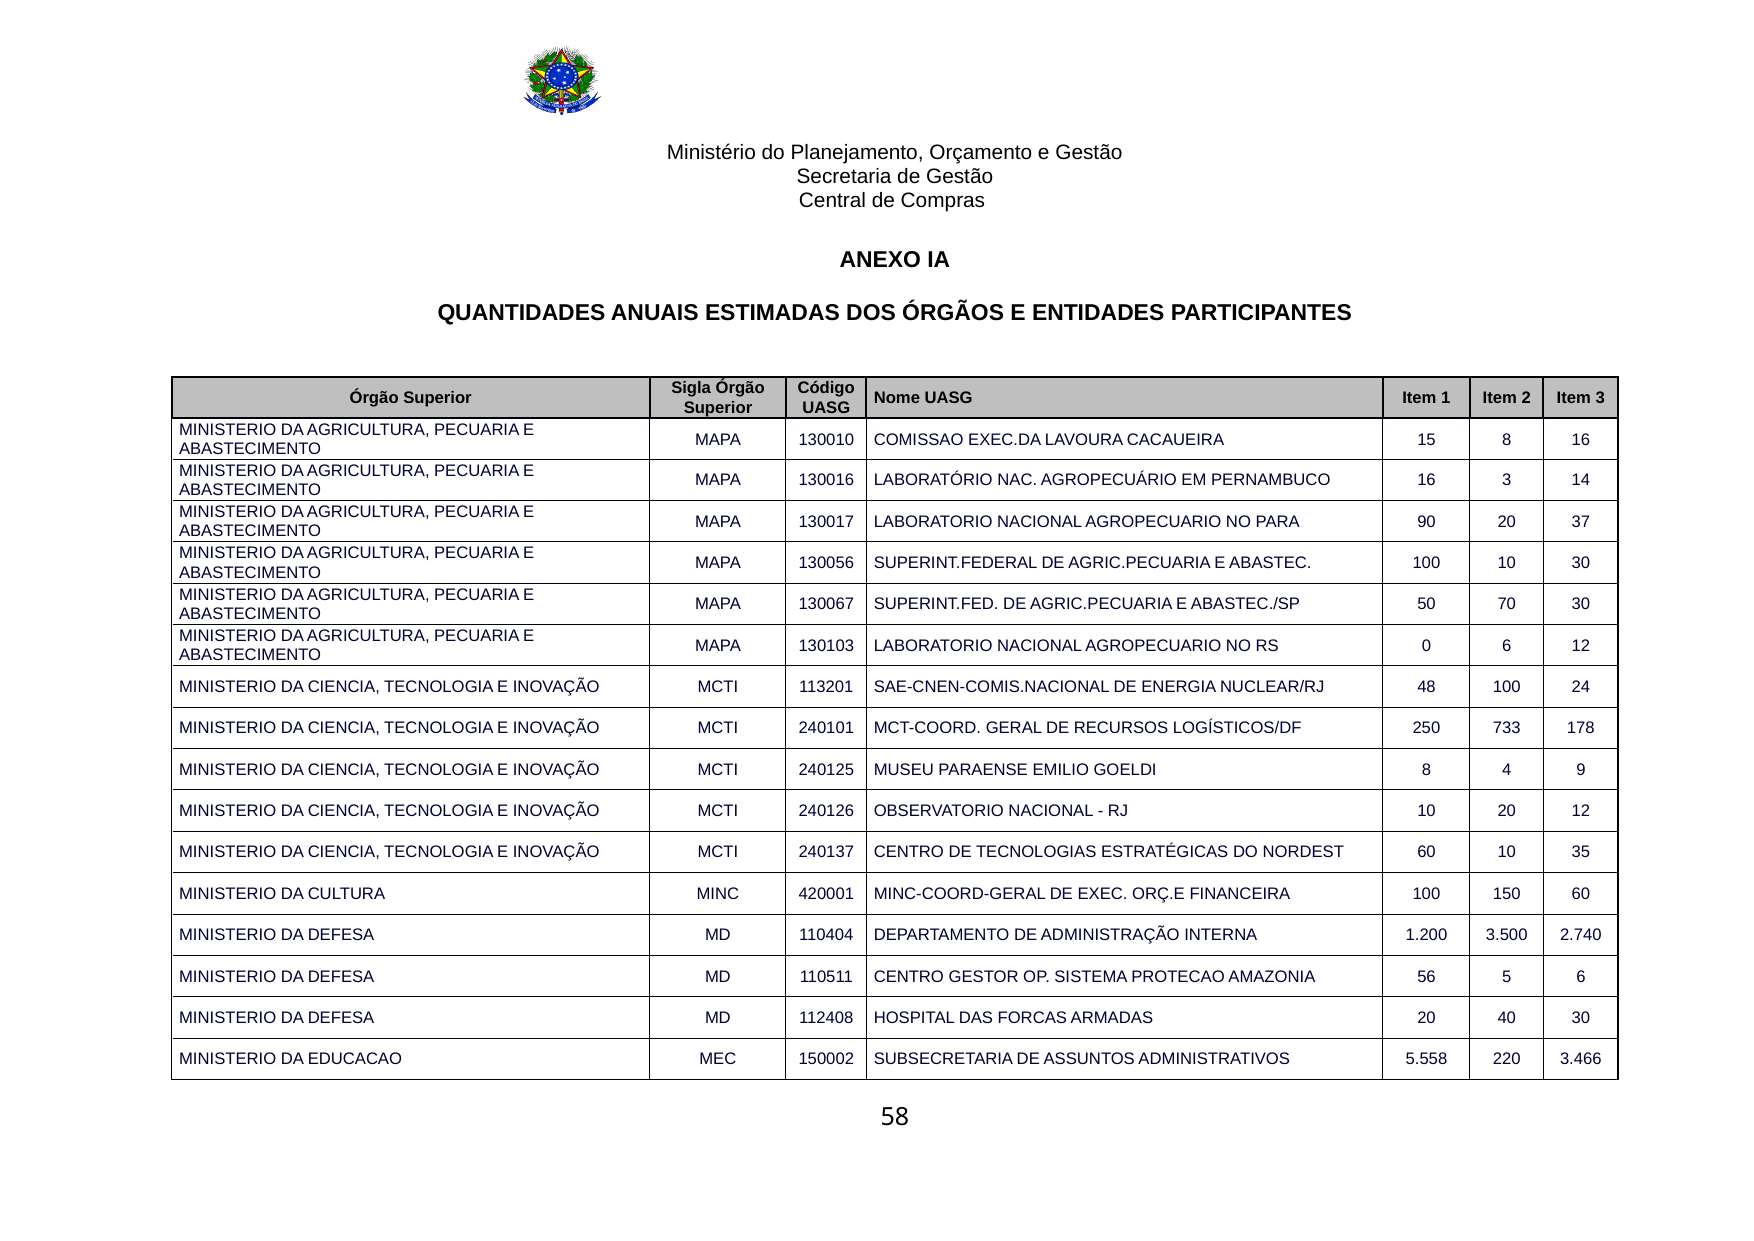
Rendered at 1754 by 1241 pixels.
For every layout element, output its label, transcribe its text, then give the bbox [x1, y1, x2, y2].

table_cell MAPA [650, 460, 785, 500]
table_cell 150002 [786, 1039, 866, 1079]
table_cell 9 [1544, 749, 1617, 789]
table_cell 130067 [786, 584, 866, 624]
table_header Sigla Órgão Superior [651, 378, 785, 417]
table_cell 112408 [786, 997, 866, 1037]
picture [519, 44, 603, 116]
table_header Item 2 [1471, 378, 1542, 417]
table_cell 12 [1544, 790, 1617, 831]
table_cell 48 [1383, 666, 1469, 707]
table_cell CENTRO DE TECNOLOGIAS ESTRATÉGICAS DO NORDEST [867, 832, 1382, 872]
table_cell MINISTERIO DA CULTURA [172, 872, 649, 913]
table_cell 12 [1544, 625, 1617, 665]
table_cell 1.200 [1383, 915, 1469, 955]
table_cell MINISTERIO DA CIENCIA, TECNOLOGIA E INOVAÇÃO [172, 831, 649, 872]
table_cell 14 [1544, 460, 1617, 500]
table_cell 35 [1544, 832, 1617, 872]
table_cell MINISTERIO DA DEFESA [172, 996, 649, 1037]
table_cell MINISTERIO DA CIENCIA, TECNOLOGIA E INOVAÇÃO [172, 665, 649, 707]
table_cell MINISTERIO DA DEFESA [172, 914, 649, 955]
table_cell 56 [1383, 956, 1469, 996]
table_cell 8 [1470, 419, 1543, 458]
table_cell MAPA [650, 542, 785, 583]
table_cell 3 [1470, 460, 1543, 500]
table_cell 8 [1383, 749, 1469, 789]
table_cell MCT-COORD. GERAL DE RECURSOS LOGÍSTICOS/DF [867, 708, 1382, 748]
table_cell 130103 [786, 625, 866, 665]
table_cell MD [650, 915, 785, 955]
table_cell 220 [1470, 1039, 1543, 1079]
table_cell 2.740 [1544, 915, 1617, 955]
table_cell 20 [1470, 790, 1543, 831]
table_cell 733 [1470, 708, 1543, 748]
table_cell 30 [1544, 542, 1617, 583]
table_cell 240137 [786, 832, 866, 872]
table_cell 50 [1383, 584, 1469, 624]
table_cell MINC [650, 873, 785, 913]
table_cell 240126 [786, 790, 866, 831]
table_cell 16 [1383, 460, 1469, 500]
table_cell 240125 [786, 749, 866, 789]
table_cell 24 [1544, 666, 1617, 707]
table_cell 30 [1544, 997, 1617, 1037]
table_cell LABORATORIO NACIONAL AGROPECUARIO NO RS [867, 625, 1382, 665]
text QUANTIDADES ANUAIS ESTIMADAS DOS ÓRGÃOS E ENTIDADES PARTICIPANTES [118, 298, 1671, 325]
table_cell 150 [1470, 873, 1543, 913]
table_cell 100 [1470, 666, 1543, 707]
table_cell 130016 [786, 460, 866, 500]
table_cell MINISTERIO DA AGRICULTURA, PECUARIA E ABASTECIMENTO [172, 541, 649, 583]
table_cell CENTRO GESTOR OP. SISTEMA PROTECAO AMAZONIA [867, 956, 1382, 996]
table_cell 70 [1470, 584, 1543, 624]
table_cell 130056 [786, 542, 866, 583]
table_cell 130017 [786, 501, 866, 541]
table_cell MUSEU PARAENSE EMILIO GOELDI [867, 749, 1382, 789]
table_cell MAPA [650, 584, 785, 624]
table_cell MINISTERIO DA AGRICULTURA, PECUARIA E ABASTECIMENTO [172, 419, 649, 458]
table_cell DEPARTAMENTO DE ADMINISTRAÇÃO INTERNA [867, 915, 1382, 955]
table_cell 130010 [786, 419, 866, 458]
table_cell 6 [1470, 625, 1543, 665]
table_cell MINISTERIO DA AGRICULTURA, PECUARIA E ABASTECIMENTO [172, 500, 649, 541]
table_cell 250 [1383, 708, 1469, 748]
table_cell SUPERINT.FEDERAL DE AGRIC.PECUARIA E ABASTEC. [867, 542, 1382, 583]
table_cell 20 [1470, 501, 1543, 541]
table_header Nome UASG [867, 378, 1382, 417]
table_cell MINISTERIO DA AGRICULTURA, PECUARIA E ABASTECIMENTO [172, 583, 649, 624]
table_cell 113201 [786, 666, 866, 707]
table_cell MCTI [650, 832, 785, 872]
text ANEXO IA [118, 246, 1671, 272]
table_cell LABORATÓRIO NAC. AGROPECUÁRIO EM PERNAMBUCO [867, 460, 1382, 500]
table_cell 5.558 [1383, 1039, 1469, 1079]
table_cell MAPA [650, 625, 785, 665]
table_cell SUBSECRETARIA DE ASSUNTOS ADMINISTRATIVOS [867, 1039, 1382, 1079]
table_cell MCTI [650, 708, 785, 748]
table_cell 15 [1383, 419, 1469, 458]
table_cell 4 [1470, 749, 1543, 789]
table_cell MCTI [650, 749, 785, 789]
table_cell MD [650, 956, 785, 996]
table_cell 100 [1383, 542, 1469, 583]
table_cell 90 [1383, 501, 1469, 541]
table_cell MCTI [650, 790, 785, 831]
table_cell MINISTERIO DA CIENCIA, TECNOLOGIA E INOVAÇÃO [172, 748, 649, 789]
table_cell 240101 [786, 708, 866, 748]
table_cell MEC [650, 1039, 785, 1079]
table_cell OBSERVATORIO NACIONAL - RJ [867, 790, 1382, 831]
table_cell 3.500 [1470, 915, 1543, 955]
table_cell MAPA [650, 501, 785, 541]
table_cell SAE-CNEN-COMIS.NACIONAL DE ENERGIA NUCLEAR/RJ [867, 666, 1382, 707]
table_header Órgão Superior [173, 378, 649, 417]
table_cell MINISTERIO DA EDUCACAO [172, 1038, 649, 1079]
table_cell 5 [1470, 956, 1543, 996]
table_cell 100 [1383, 873, 1469, 913]
table_cell 3.466 [1544, 1039, 1617, 1079]
table_cell 6 [1544, 956, 1617, 996]
table_cell MAPA [650, 419, 785, 458]
table_cell MINISTERIO DA CIENCIA, TECNOLOGIA E INOVAÇÃO [172, 707, 649, 748]
table_cell 16 [1544, 419, 1617, 458]
table_cell 10 [1470, 832, 1543, 872]
table_cell 20 [1383, 997, 1469, 1037]
table_cell 110511 [786, 956, 866, 996]
table_cell 110404 [786, 915, 866, 955]
table_cell 37 [1544, 501, 1617, 541]
table_cell MD [650, 997, 785, 1037]
table_cell MCTI [650, 666, 785, 707]
table_cell MINISTERIO DA AGRICULTURA, PECUARIA E ABASTECIMENTO [172, 459, 649, 500]
table_cell MINISTERIO DA DEFESA [172, 955, 649, 996]
table_cell 178 [1544, 708, 1617, 748]
table_cell HOSPITAL DAS FORCAS ARMADAS [867, 997, 1382, 1037]
table_cell MINC-COORD-GERAL DE EXEC. ORÇ.E FINANCEIRA [867, 873, 1382, 913]
table_cell LABORATORIO NACIONAL AGROPECUARIO NO PARA [867, 501, 1382, 541]
table_cell 40 [1470, 997, 1543, 1037]
table_header Item 3 [1544, 378, 1617, 417]
table_header Código UASG [787, 378, 865, 417]
table_cell 0 [1383, 625, 1469, 665]
table_cell 420001 [786, 873, 866, 913]
table_cell SUPERINT.FED. DE AGRIC.PECUARIA E ABASTEC./SP [867, 584, 1382, 624]
table_header Item 1 [1384, 378, 1469, 417]
table_cell 60 [1383, 832, 1469, 872]
table_cell 10 [1470, 542, 1543, 583]
table_cell COMISSAO EXEC.DA LAVOURA CACAUEIRA [867, 419, 1382, 458]
table_cell 10 [1383, 790, 1469, 831]
table_cell 60 [1544, 873, 1617, 913]
table_cell MINISTERIO DA CIENCIA, TECNOLOGIA E INOVAÇÃO [172, 789, 649, 831]
table_cell 30 [1544, 584, 1617, 624]
table_cell MINISTERIO DA AGRICULTURA, PECUARIA E ABASTECIMENTO [172, 624, 649, 665]
